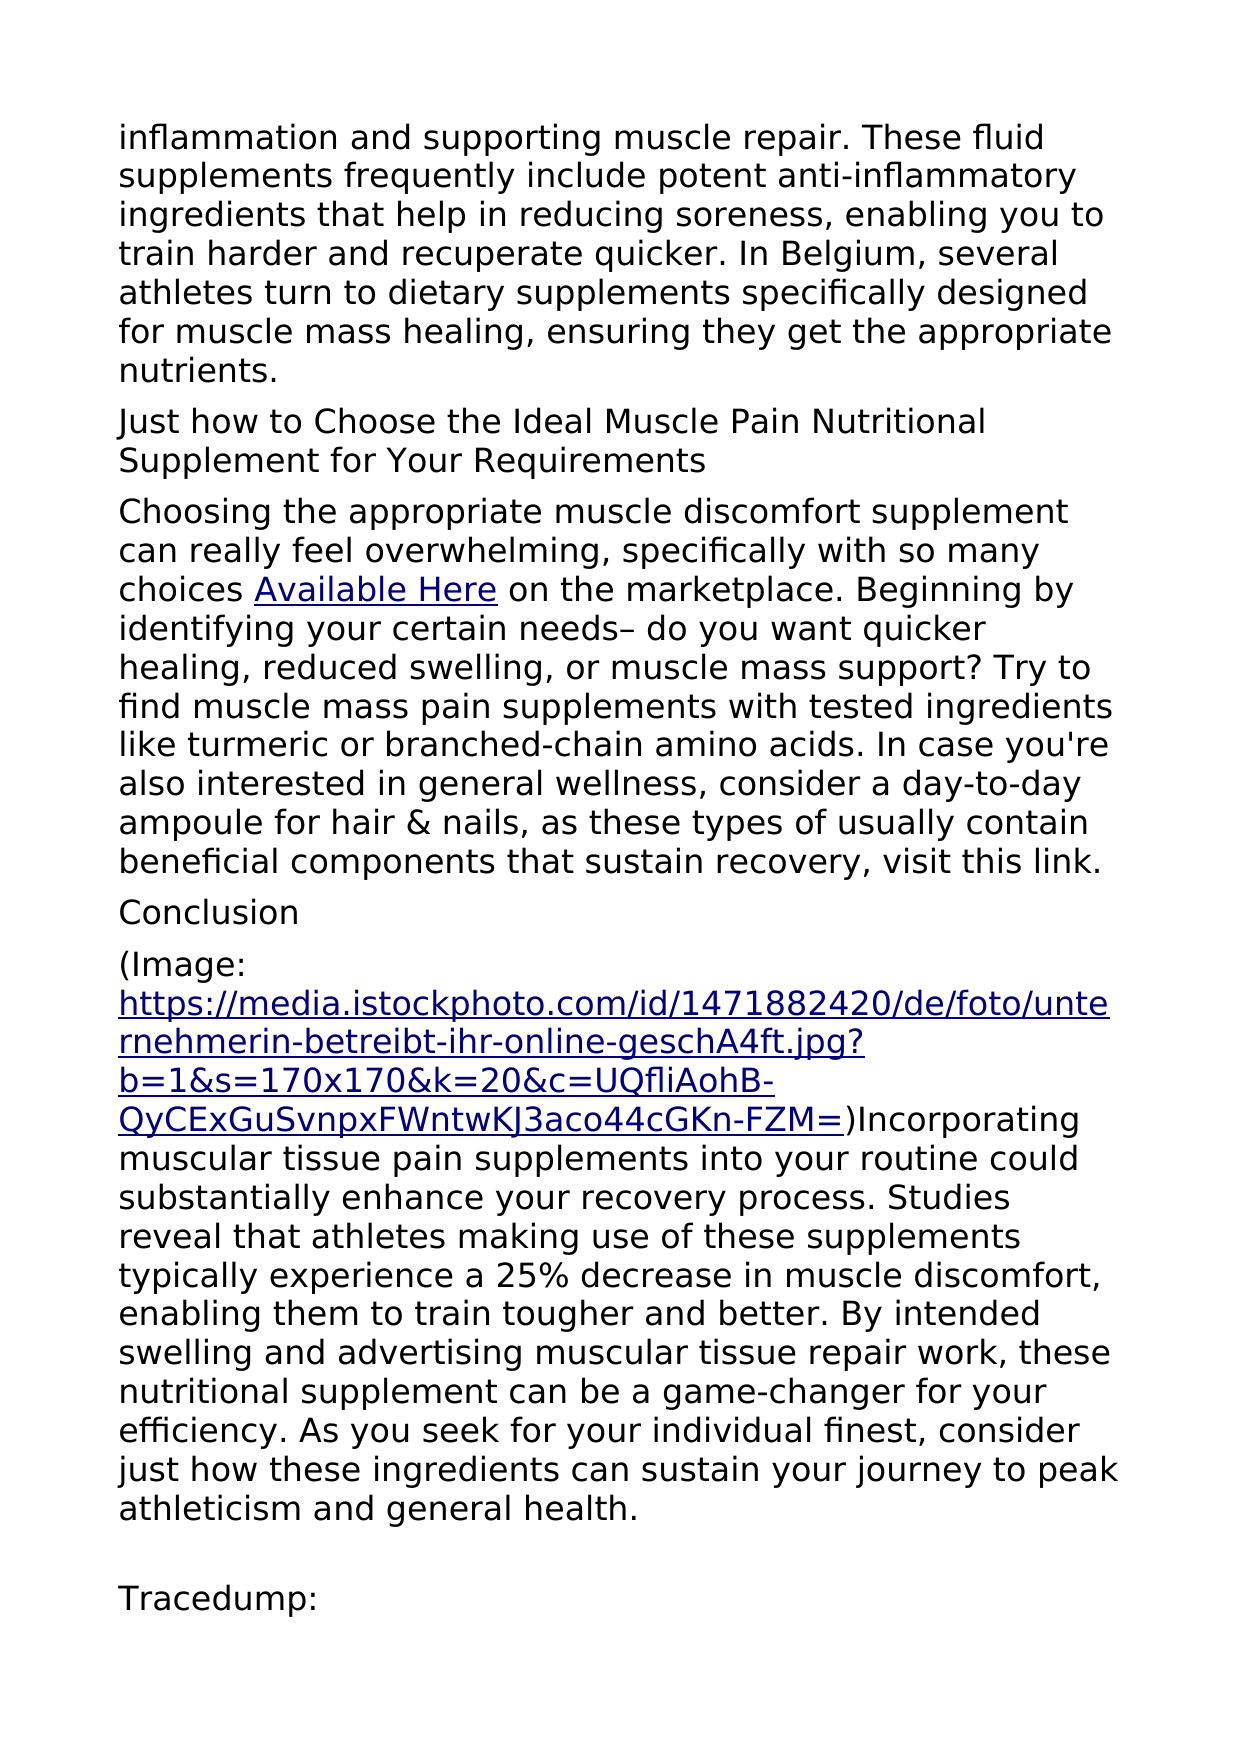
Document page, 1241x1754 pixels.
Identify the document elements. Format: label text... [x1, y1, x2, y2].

text Just how to Choose the Ideal Muscle Pain Nutritional Supplement for Your Requirements [118, 403, 1122, 480]
text Choosing the appropriate muscle discomfort supplement can really feel overwhelming, specifically with so many choices Available Here on the marketplace. Beginning by identifying your certain needs– do you want quicker healing, reduced swelling, or muscle mass support? Try to find muscle mass pain supplements with tested ingredients like turmeric or branched-chain amino acids. In case you're also interested in general wellness, consider a day-to-day ampoule for hair & nails, as these types of usually contain beneficial components that sustain recovery, visit this link. [118, 493, 1122, 881]
text inflammation and supporting muscle repair. These fluid supplements frequently include potent anti-inflammatory ingredients that help in reducing soreness, enabling you to train harder and recuperate quicker. In Belgium, several athletes turn to dietary supplements specifically designed for muscle mass healing, ensuring they get the appropriate nutrients. [118, 118, 1122, 390]
text Conclusion [118, 894, 1122, 933]
text Tracedump: [118, 1541, 1122, 1618]
text (Image: https://media.istockphoto.com/id/1471882420/de/foto/unternehmerin-betreibt-ihr-online-geschA4ft.jpg?b=1&s=170x170&k=20&c=UQfliAohB-QyCExGuSvnpxFWntwKJ3aco44cGKn-FZM=)Incorporating muscular tissue pain supplements into your routine could substantially enhance your recovery process. Studies reveal that athletes making use of these supplements typically experience a 25% decrease in muscle discomfort, enabling them to train tougher and better. By intended swelling and advertising muscular tissue repair work, these nutritional supplement can be a game-changer for your efficiency. As you seek for your individual finest, consider just how these ingredients can sustain your journey to peak athleticism and general health. [118, 945, 1122, 1528]
